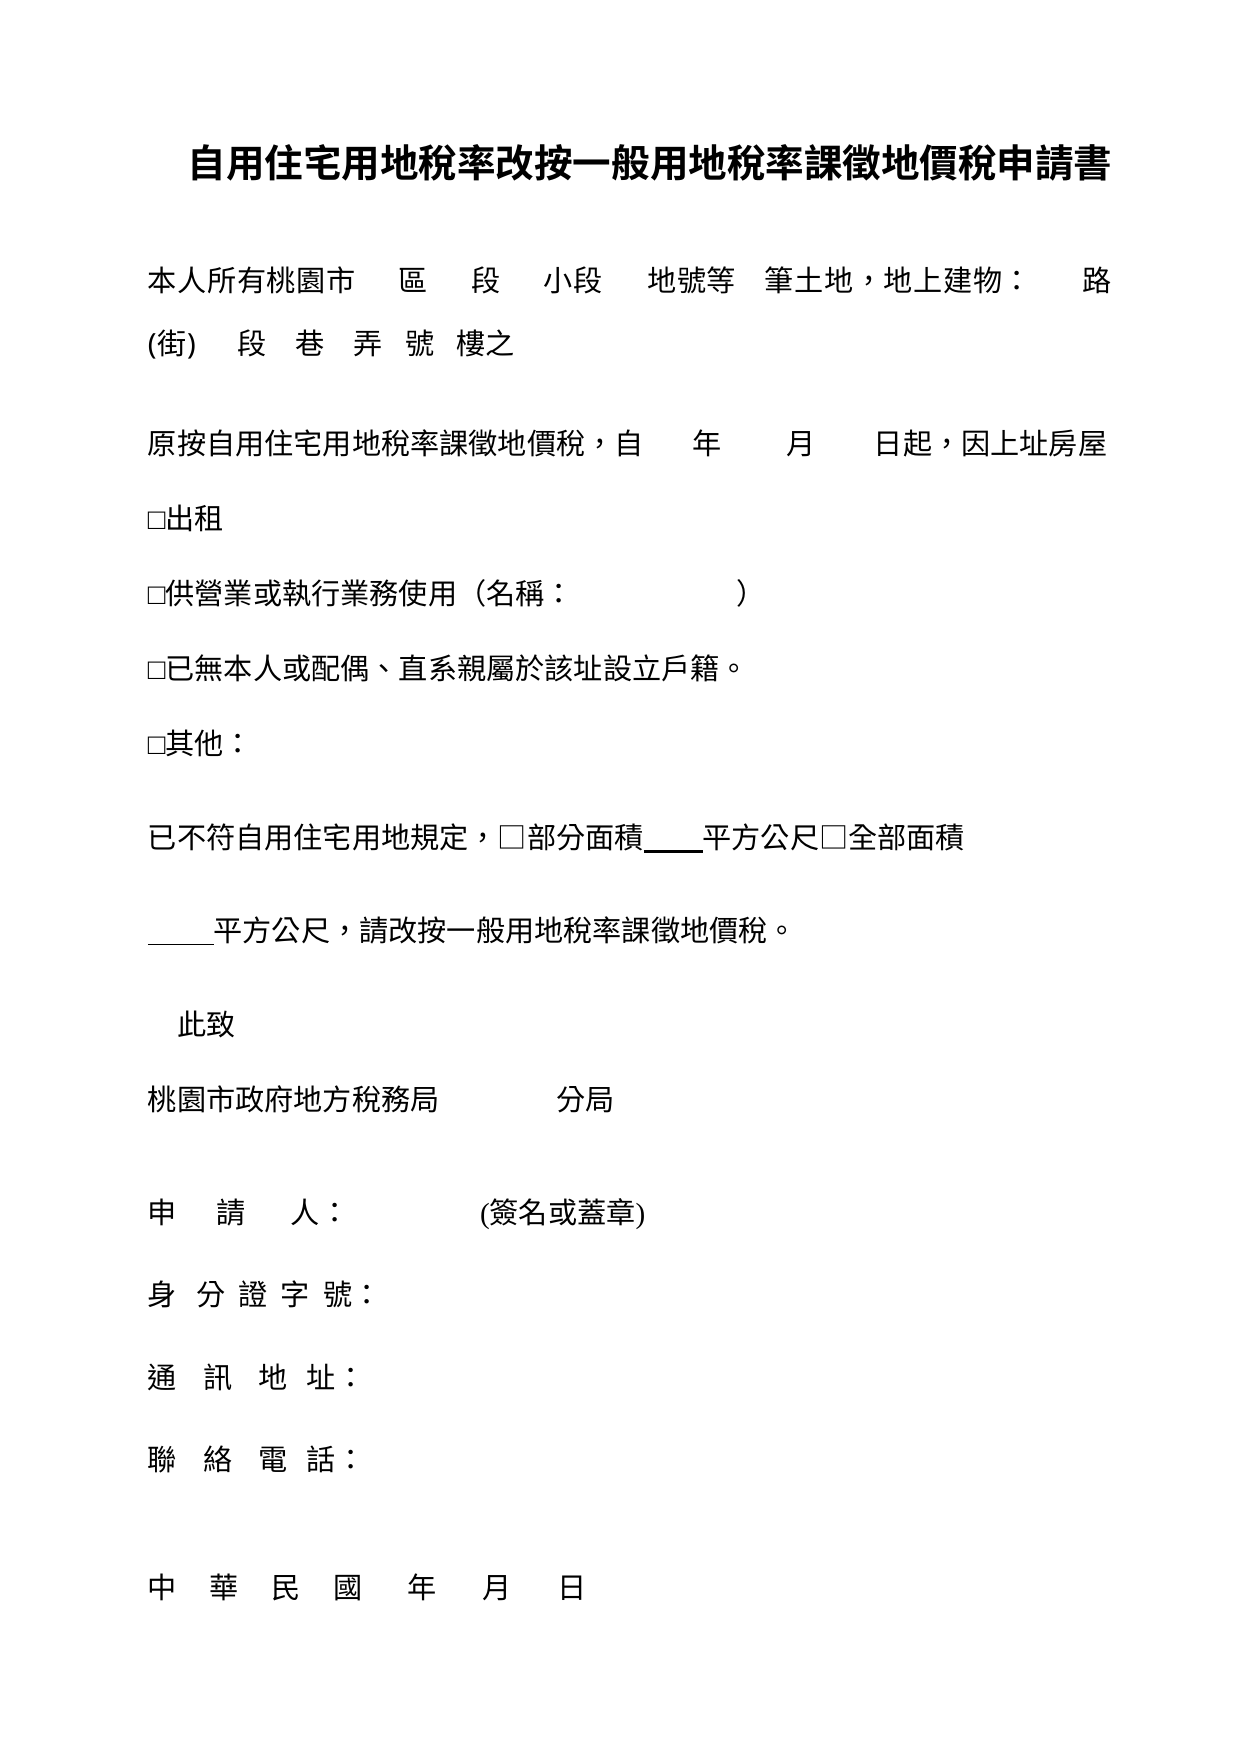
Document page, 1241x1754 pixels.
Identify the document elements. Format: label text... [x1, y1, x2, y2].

text 申 請 人： (簽名或蓋章) [148, 1173, 1152, 1248]
text 中 華 民 國 年 月 日 [148, 1548, 1152, 1623]
text □出租 [148, 479, 1152, 554]
text 平方公尺，請改按一般用地稅率課徵地價稅。 [148, 892, 1152, 967]
text 原按自用住宅用地稅率課徵地價稅，自 年 月 日起，因上址房屋 [148, 217, 1152, 479]
text 自用住宅用地稅率改按一般用地稅率課徵地價稅申請書 [148, 123, 1152, 198]
text □供營業或執行業務使用（名稱： ） [148, 554, 1152, 629]
text 此致 [148, 985, 1152, 1060]
text 聯 絡 電 話： [148, 1420, 1152, 1495]
text □已無本人或配偶、直系親屬於該址設立戶籍。 [148, 629, 1152, 704]
text 桃園市政府地方稅務局 分局 [148, 1060, 1152, 1135]
text 通 訊 地 址： [148, 1338, 1152, 1413]
text □其他： [148, 704, 1152, 779]
text 已不符自用住宅用地規定，□部分面積 平方公尺□全部面積 [148, 798, 1152, 873]
table_header 本人所有桃園市 區 段 小段 地號等 筆土地，地上建物： 路(街) 段 巷 弄 號 樓之 [148, 242, 1148, 367]
text 身 分 證 字 號： [148, 1255, 1152, 1330]
